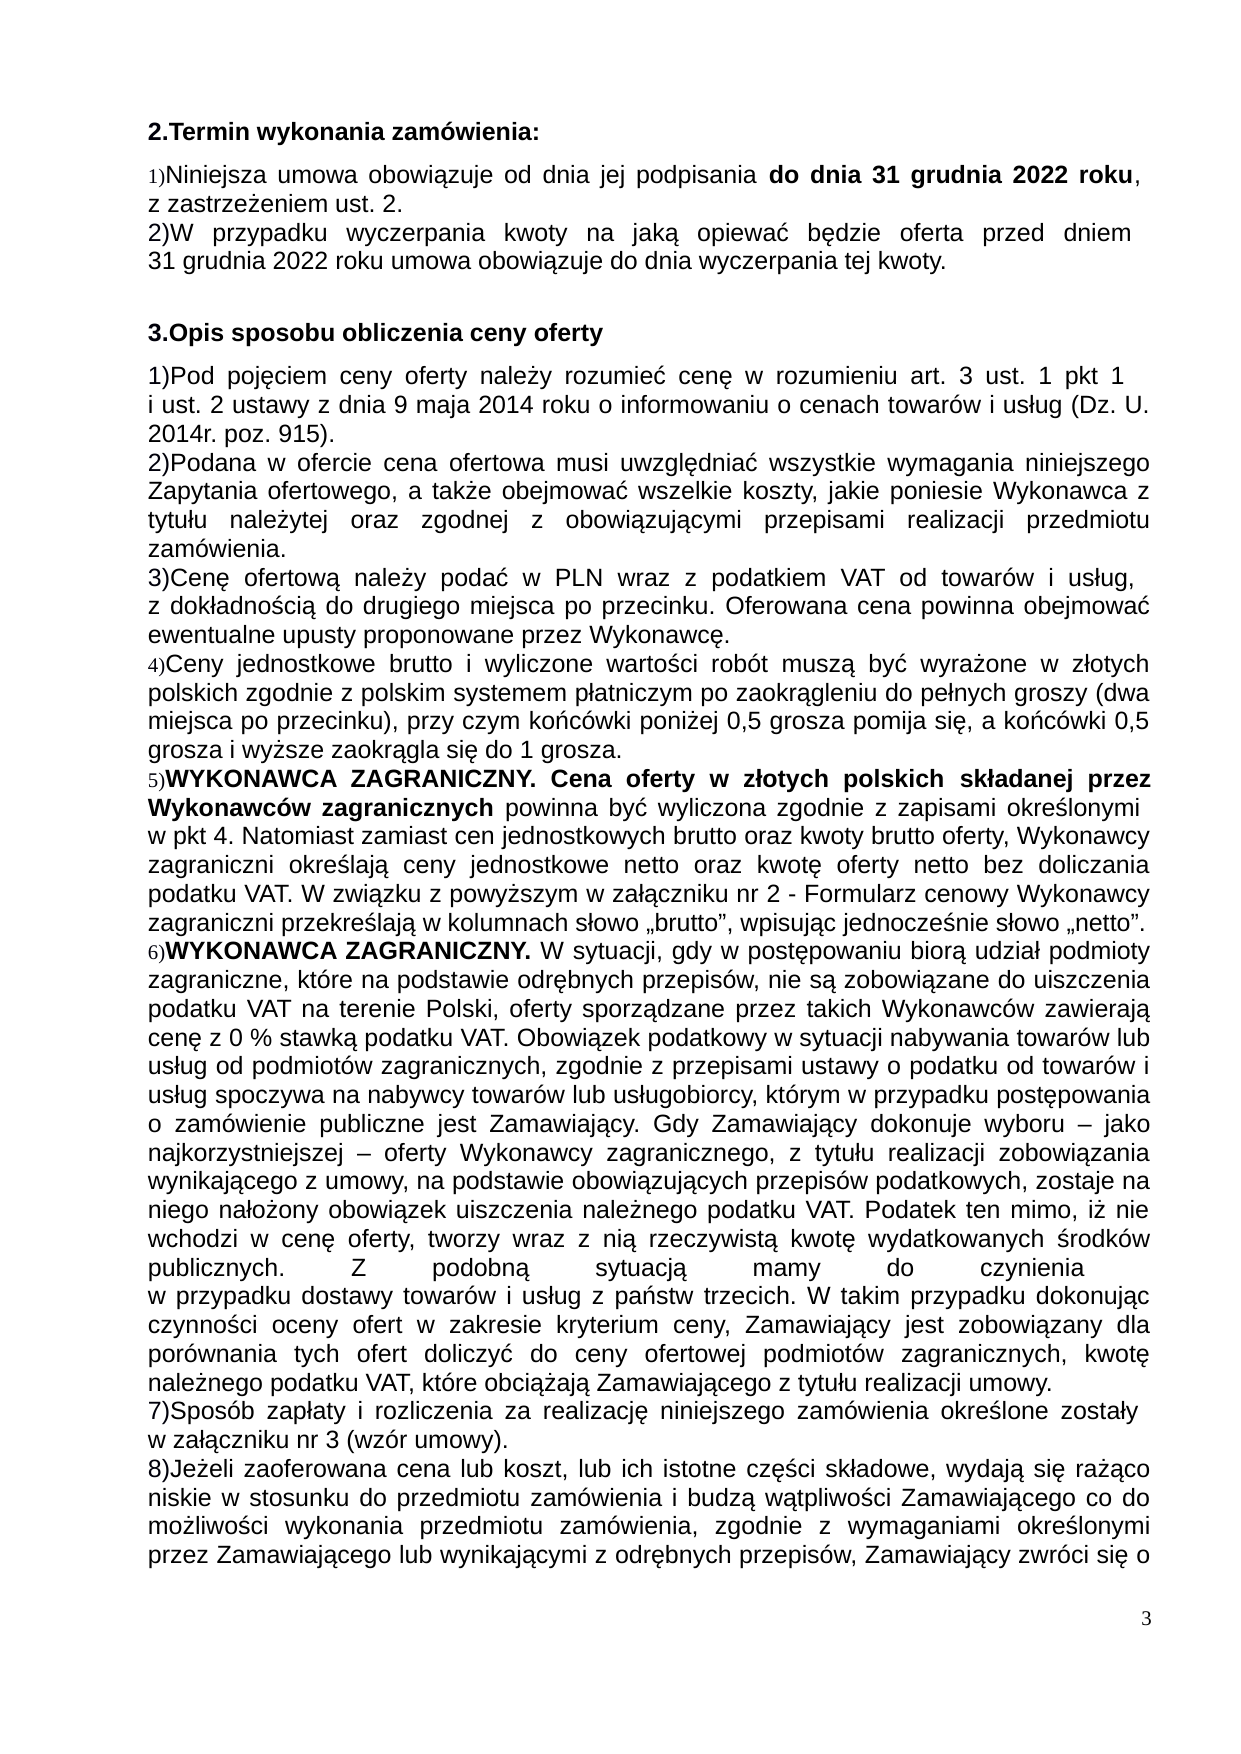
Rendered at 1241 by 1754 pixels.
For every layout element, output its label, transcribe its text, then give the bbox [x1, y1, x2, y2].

list WYKONAWCA ZAGRANICZNY. Cena oferty w złotych polskich składanej przez Wykonawców zagranicznych powinna być wyliczona zgodnie z zapisami określonymi w pkt 4. Natomiast zamiast cen jednostkowych brutto oraz kwoty brutto oferty, Wykonawcy zagraniczni określają ceny jednostkowe netto oraz kwotę oferty netto bez doliczania podatku VAT. W związku z powyższym w załączniku nr 2 - Formularz cenowy Wykonawcy zagraniczni przekreślają w kolumnach słowo „brutto”, wpisując jednocześnie słowo „netto”. [148, 764, 1152, 936]
list Podana w ofercie cena ofertowa musi uwzględniać wszystkie wymagania niniejszego Zapytania ofertowego, a także obejmować wszelkie koszty, jakie poniesie Wykonawca z tytułu należytej oraz zgodnej z obowiązującymi przepisami realizacji przedmiotu zamówienia. [148, 447, 1152, 562]
list Cenę ofertową należy podać w PLN wraz z podatkiem VAT od towarów i usług, z dokładnością do drugiego miejsca po przecinku. Oferowana cena powinna obejmować ewentualne upusty proponowane przez Wykonawcę. [148, 562, 1152, 649]
list Termin wykonania zamówienia: [148, 117, 1152, 146]
list Opis sposobu obliczenia ceny oferty [148, 318, 1152, 347]
list Sposób zapłaty i rozliczenia za realizację niniejszego zamówienia określone zostały w załączniku nr 3 (wzór umowy). [148, 1396, 1152, 1454]
list Niniejsza umowa obowiązuje od dnia jej podpisania do dnia 31 grudnia 2022 roku, z zastrzeżeniem ust. 2. [148, 160, 1152, 217]
list W przypadku wyczerpania kwoty na jaką opiewać będzie oferta przed dniem 31 grudnia 2022 roku umowa obowiązuje do dnia wyczerpania tej kwoty. [148, 217, 1152, 275]
list WYKONAWCA ZAGRANICZNY. W sytuacji, gdy w postępowaniu biorą udział podmioty zagraniczne, które na podstawie odrębnych przepisów, nie są zobowiązane do uiszczenia podatku VAT na terenie Polski, oferty sporządzane przez takich Wykonawców zawierają cenę z 0 % stawką podatku VAT. Obowiązek podatkowy w sytuacji nabywania towarów lub usług od podmiotów zagranicznych, zgodnie z przepisami ustawy o podatku od towarów i usług spoczywa na nabywcy towarów lub usługobiorcy, którym w przypadku postępowania o zamówienie publiczne jest Zamawiający. Gdy Zamawiający dokonuje wyboru – jako najkorzystniejszej – oferty Wykonawcy zagranicznego, z tytułu realizacji zobowiązania wynikającego z umowy, na podstawie obowiązujących przepisów podatkowych, zostaje na niego nałożony obowiązek uiszczenia należnego podatku VAT. Podatek ten mimo, iż nie wchodzi w cenę oferty, tworzy wraz z nią rzeczywistą kwotę wydatkowanych środków publicznych. Z podobną sytuacją mamy do czynienia w przypadku dostawy towarów i usług z państw trzecich. W takim przypadku dokonując czynności oceny ofert w zakresie kryterium ceny, Zamawiający jest zobowiązany dla porównania tych ofert doliczyć do ceny ofertowej podmiotów zagranicznych, kwotę należnego podatku VAT, które obciążają Zamawiającego z tytułu realizacji umowy. [148, 936, 1152, 1396]
list Pod pojęciem ceny oferty należy rozumieć cenę w rozumieniu art. 3 ust. 1 pkt 1 i ust. 2 ustawy z dnia 9 maja 2014 roku o informowaniu o cenach towarów i usług (Dz. U. 2014r. poz. 915). [148, 361, 1152, 447]
list Ceny jednostkowe brutto i wyliczone wartości robót muszą być wyrażone w złotych polskich zgodnie z polskim systemem płatniczym po zaokrągleniu do pełnych groszy (dwa miejsca po przecinku), przy czym końcówki poniżej 0,5 grosza pomija się, a końcówki 0,5 grosza i wyższe zaokrągla się do 1 grosza. [148, 649, 1152, 764]
list Jeżeli zaoferowana cena lub koszt, lub ich istotne części składowe, wydają się rażąco niskie w stosunku do przedmiotu zamówienia i budzą wątpliwości Zamawiającego co do możliwości wykonania przedmiotu zamówienia, zgodnie z wymaganiami określonymi przez Zamawiającego lub wynikającymi z odrębnych przepisów, Zamawiający zwróci się o [148, 1454, 1152, 1569]
